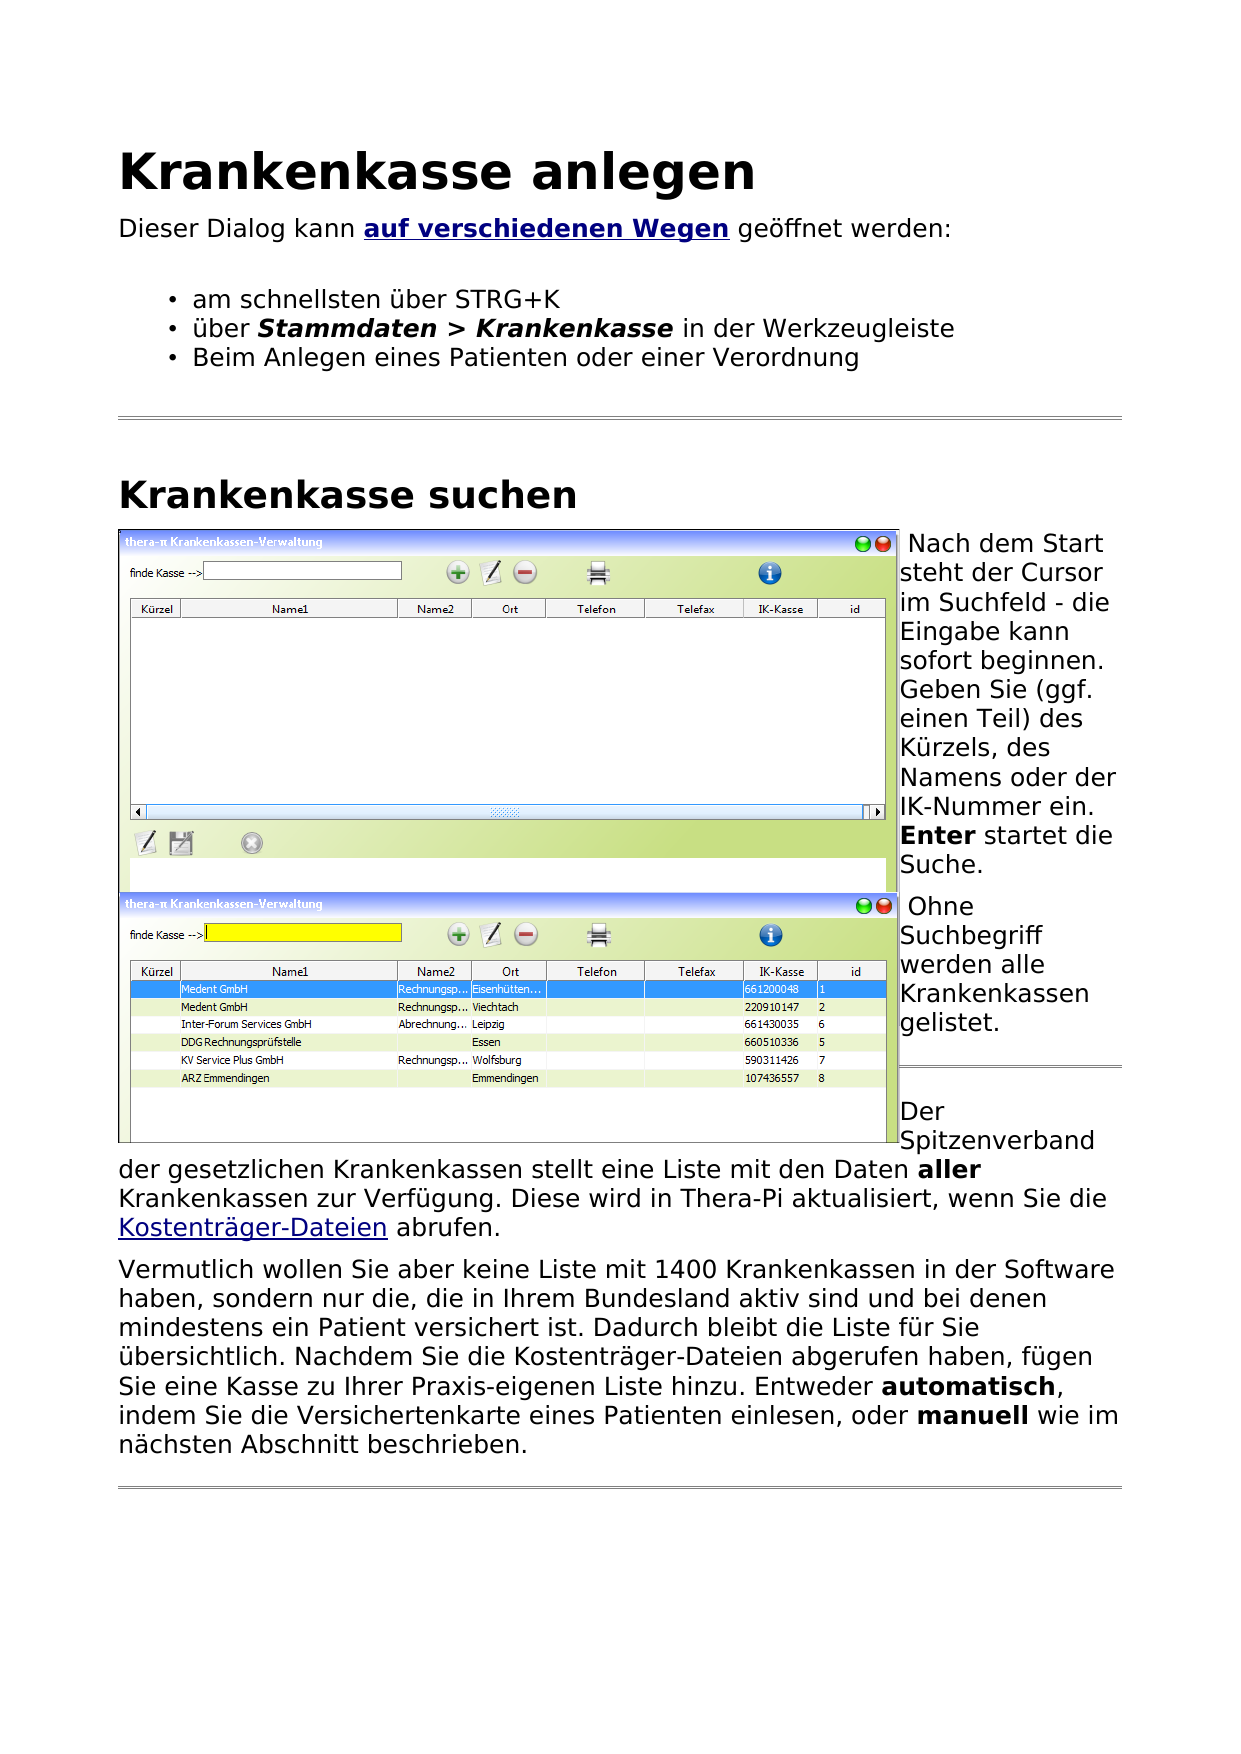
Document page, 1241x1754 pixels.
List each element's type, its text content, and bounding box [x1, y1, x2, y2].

text Der Spitzenverband der gesetzlichen Krankenkassen stellt eine Liste mit den Daten aller Krankenkassen zur Verfügung. Diese wird in Thera-Pi aktualisiert, wenn Sie die Kostenträger-Dateien abrufen. [118, 1097, 1122, 1242]
list über Stammdaten > Krankenkasse in der Werkzeugleiste [177, 314, 1122, 343]
subtitle Krankenkasse anlegen [118, 143, 1122, 201]
text Vermutlich wollen Sie aber keine Liste mit 1400 Krankenkassen in der Software haben, sondern nur die, die in Ihrem Bundesland aktiv sind und bei denen mindestens ein Patient versichert ist. Dadurch bleibt die Liste für Sie übersichtlich. Nachdem Sie die Kostenträger-Dateien abgerufen haben, fügen Sie eine Kasse zu Ihrer Praxis-eigenen Liste hinzu. Entweder automatisch, indem Sie die Versichertenkarte eines Patienten einlesen, oder manuell wie im nächsten Abschnitt beschrieben. [118, 1255, 1122, 1459]
picture [118, 529, 900, 1143]
list am schnellsten über STRG+K [177, 285, 1122, 314]
text Ohne Suchbegriff werden alle Krankenkassen gelistet. [900, 892, 1122, 1038]
text Nach dem Start steht der Cursor im Suchfeld - die Eingabe kann sofort beginnen. Geben Sie (ggf. einen Teil) des Kürzels, des Namens oder der IK-Nummer ein. Enter startet die Suche. [900, 529, 1122, 879]
text Dieser Dialog kann auf verschiedenen Wegen geöffnet werden: [118, 214, 1122, 243]
list Beim Anlegen eines Patienten oder einer Verordnung [177, 343, 1122, 372]
subtitle Krankenkasse suchen [118, 473, 1122, 517]
